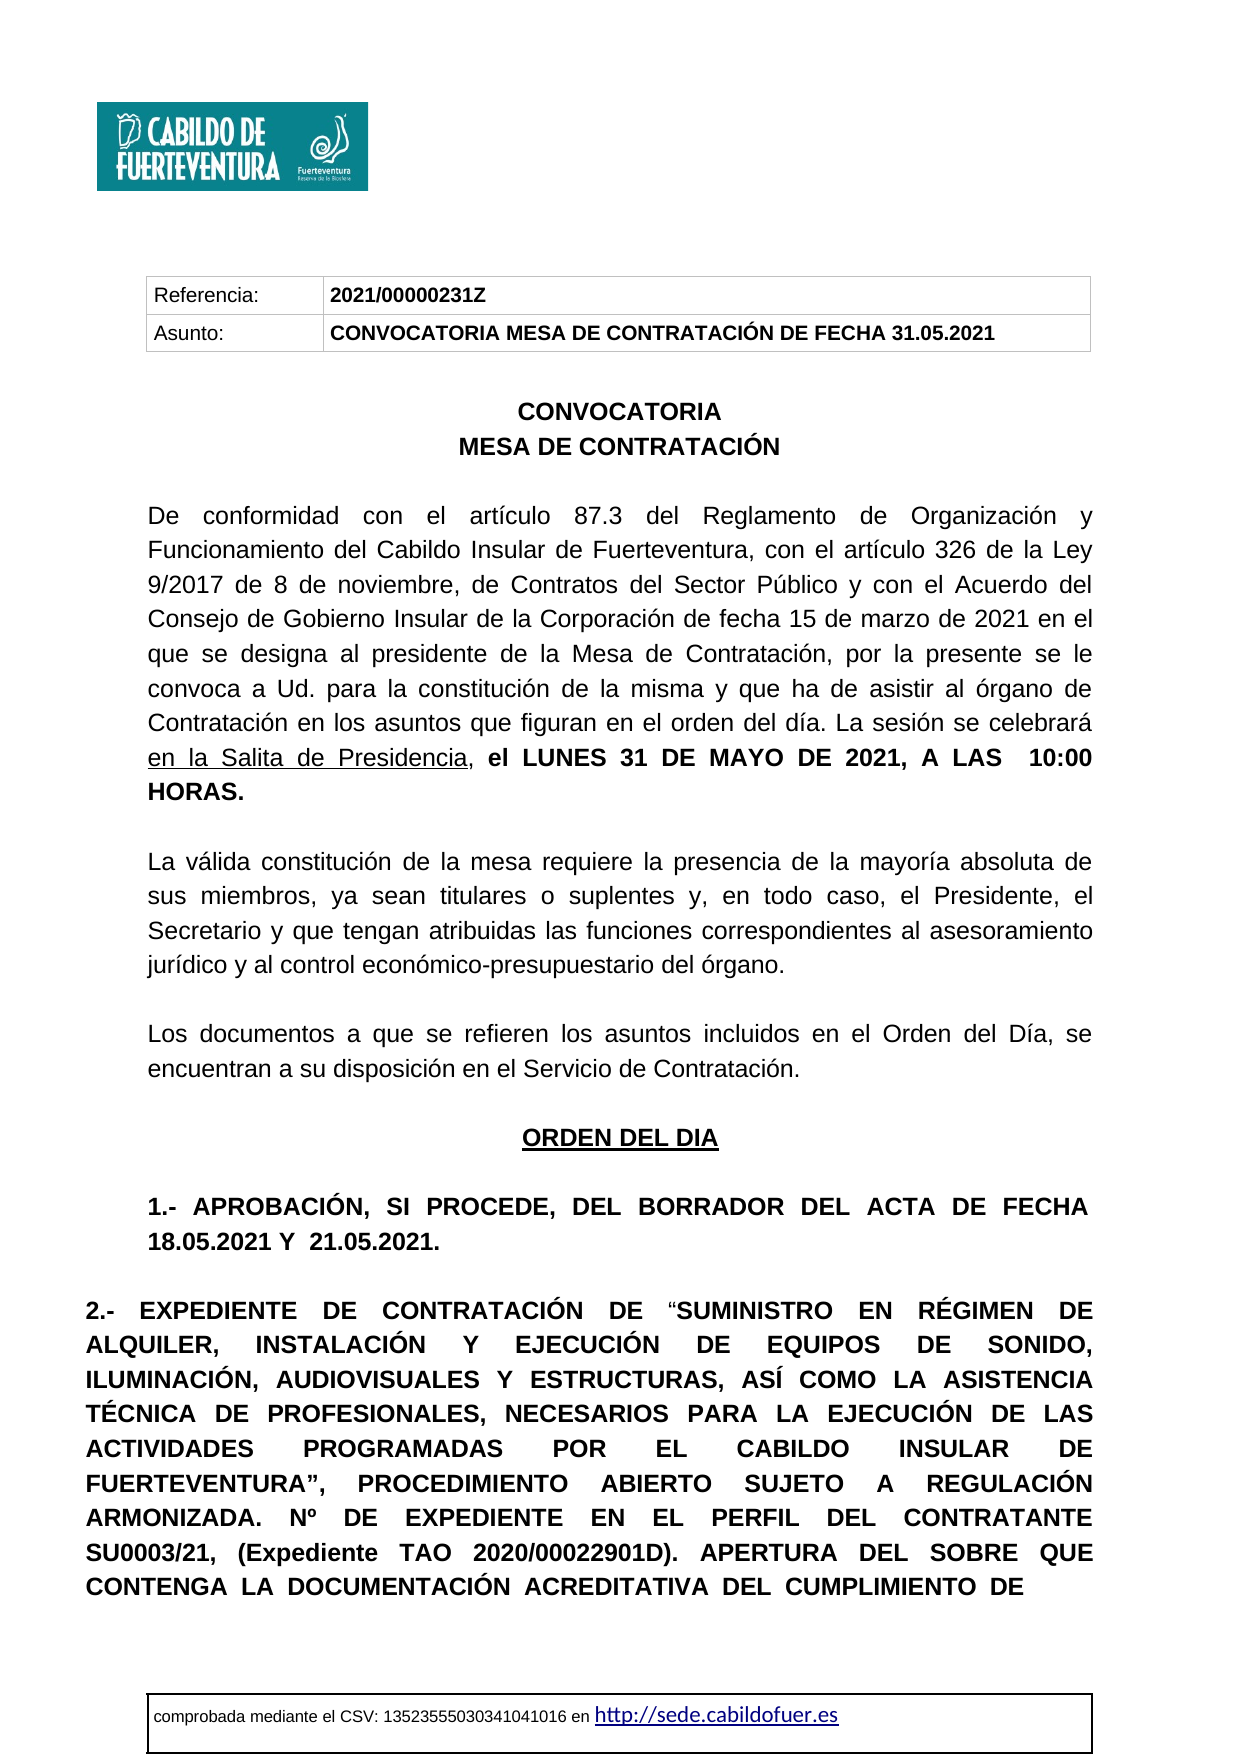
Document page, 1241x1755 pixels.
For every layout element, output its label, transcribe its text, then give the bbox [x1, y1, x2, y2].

text 18.05.2021 Y 21.05.2021. [147, 1227, 1107, 1255]
text La válida constitución de la mesa requiere la presencia de la mayoría absoluta de sus miembros, ya sean titulares o suplentes y, en todo caso, el Presidente, el Secretario y que tengan atribuidas las funciones correspondientes al asesoramiento jurídico y al control económico-presupuestario del órgano. [147, 846, 1093, 979]
text ORDEN DEL DIA [133, 1123, 1107, 1152]
text CONVOCATORIA MESA DE CONTRATACIÓN [458, 397, 792, 460]
text Los documentos a que se refieren los asuntos incluidos en el Orden del Día, se encuentran a su disposición en el Servicio de Contratación. [147, 1019, 1093, 1083]
table_cell Asunto: [147, 315, 323, 351]
table_header Referencia: [147, 277, 323, 313]
text 2.- EXPEDIENTE DE CONTRATACIÓN DE “SUMINISTRO EN RÉGIMEN DE ALQUILER, INSTALACIÓN Y EJECUCIÓN DE EQUIPOS DE SONIDO, ILUMINACIÓN, AUDIOVISUALES Y ESTRUCTURAS, ASÍ COMO LA ASISTENCIA TÉCNICA DE PROFESIONALES, NECESARIOS PARA LA EJECUCIÓN DE LAS ACTIVIDADES PROGRAMADAS POR EL CABILDO INSULAR DE FUERTEVENTURA”, PROCEDIMIENTO ABIERTO SUJETO A REGULACIÓN ARMONIZADA. Nº DE EXPEDIENTE EN EL PERFIL DEL CONTRATANTE SU0003/21, (Expediente TAO 2020/00022901D). APERTURA DEL SOBRE QUE CONTENGA LA DOCUMENTACIÓN ACREDITATIVA DEL CUMPLIMIENTO DE [85, 1296, 1093, 1601]
table_cell CONVOCATORIA MESA DE CONTRATACIÓN DE FECHA 31.05.2021 [324, 315, 1090, 351]
table_header 2021/00000231Z [324, 277, 1090, 313]
text 1.- APROBACIÓN, SI PROCEDE, DEL BORRADOR DEL ACTA DE FECHA [147, 1192, 1107, 1221]
text De conformidad con el artículo 87.3 del Reglamento de Organización y Funcionamiento del Cabildo Insular de Fuerteventura, con el artículo 326 de la Ley 9/2017 de 8 de noviembre, de Contratos del Sector Público y con el Acuerdo del Consejo de Gobierno Insular de la Corporación de fecha 15 de marzo de 2021 en el que se designa al presidente de la Mesa de Contratación, por la presente se le convoca a Ud. para la constitución de la misma y que ha de asistir al órgano de Contratación en los asuntos que figuran en el orden del día. La sesión se celebrará en la Salita de Presidencia, el LUNES 31 DE MAYO DE 2021, A LAS 10:00 HORAS. [147, 501, 1093, 806]
